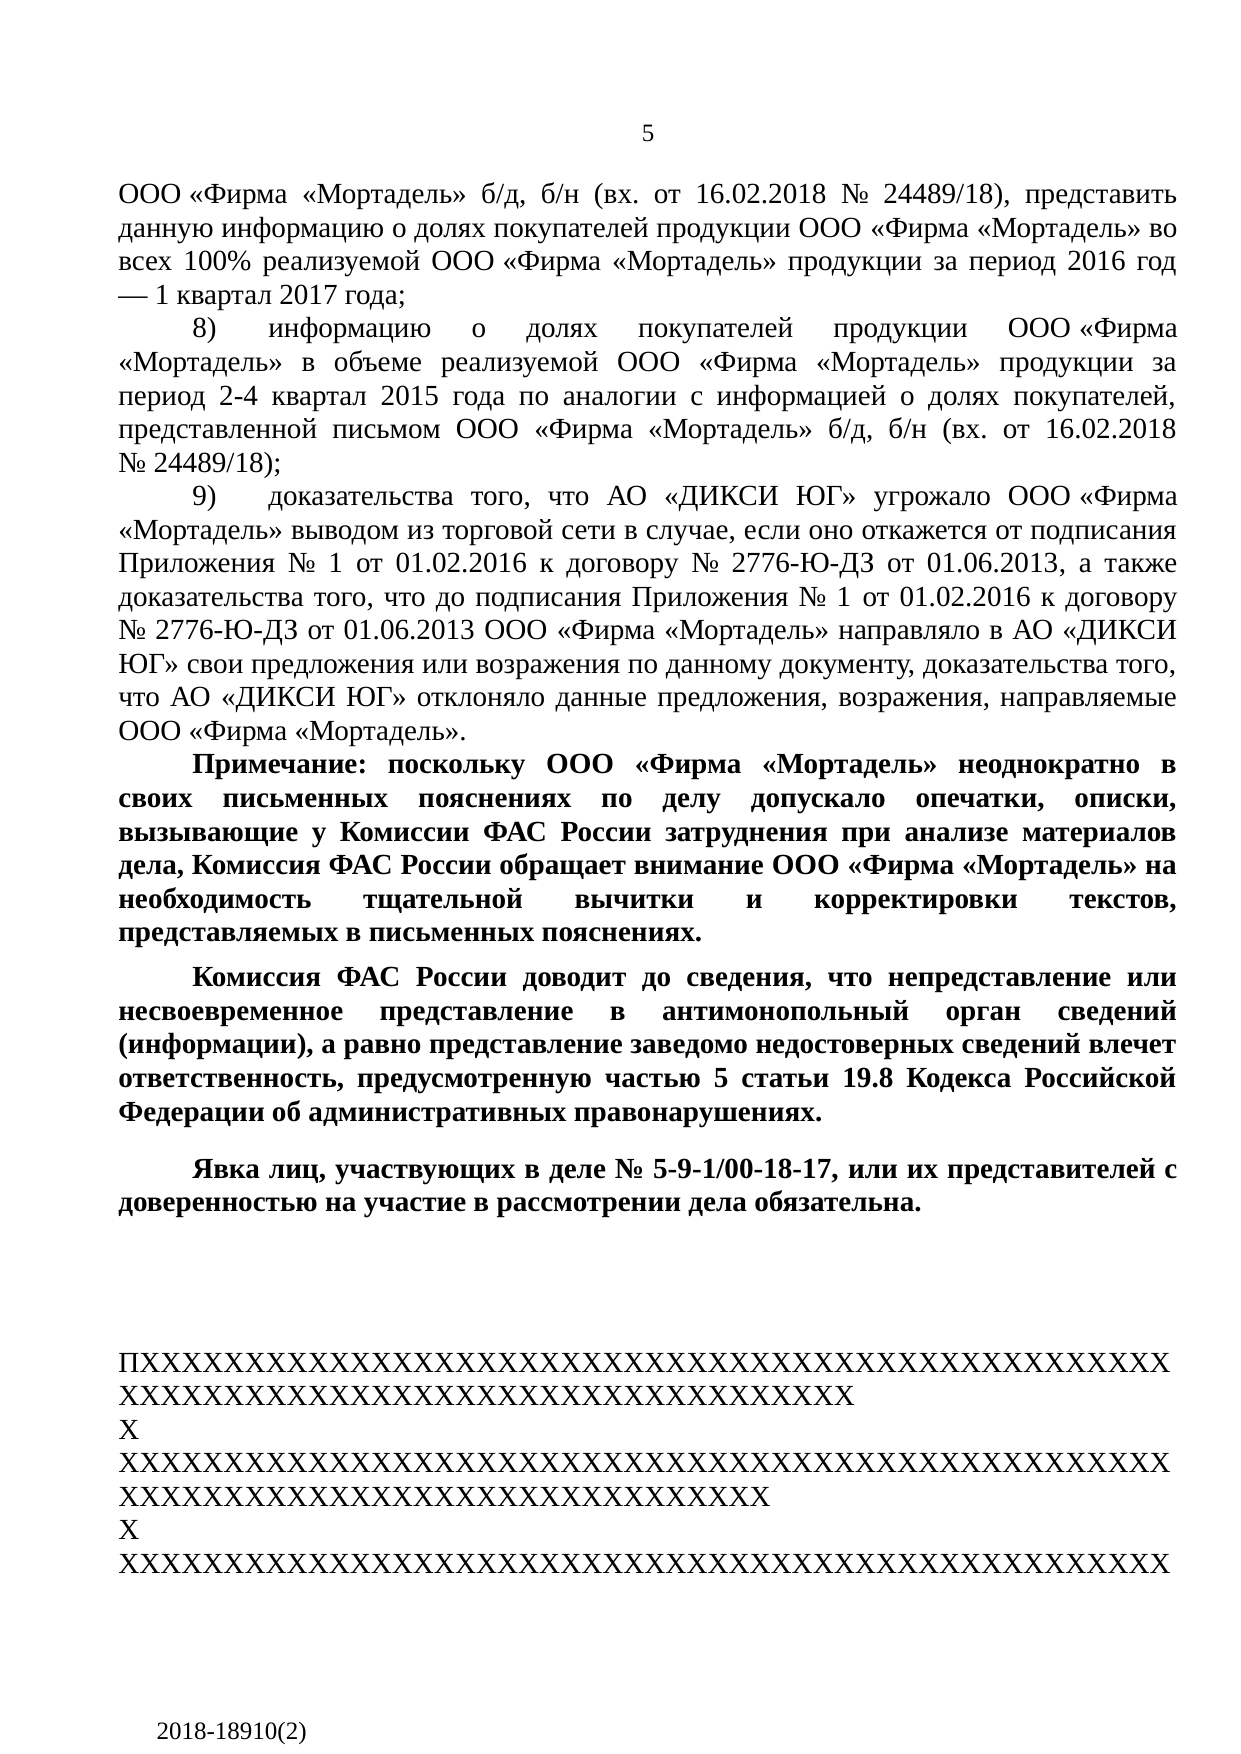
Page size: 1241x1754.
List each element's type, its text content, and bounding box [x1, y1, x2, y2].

text XXXXXXXXXXXXXXXXXXXXXXXXXXXXXXXXXXXXXXXXXXXXXXXXXXXXXXXXXXXXXXXXXXXXXXXXXXXXXXXXX [118, 1445, 1177, 1512]
list доказательства того, что АО «ДИКСИ ЮГ» угрожало ООО «Фирма «Мортадель» выводом из торговой сети в случае, если оно откажется от подписания Приложения № 1 от 01.02.2016 к договору № 2776-Ю-ДЗ от 01.06.2013, а также доказательства того, что до подписания Приложения № 1 от 01.02.2016 к договору № 2776-Ю-ДЗ от 01.06.2013 ООО «Фирма «Мортадель» направляло в АО «ДИКСИ ЮГ» свои предложения или возражения по данному документу, доказательства того, что АО «ДИКСИ ЮГ» отклоняло данные предложения, возражения, направляемые ООО «Фирма «Мортадель». [118, 478, 1177, 747]
text X [118, 1412, 1177, 1445]
text Комиссия ФАС России доводит до сведения, что непредставление или несвоевременное представление в антимонопольный орган сведений (информации), а равно представление заведомо недостоверных сведений влечет ответственность, предусмотренную частью 5 статьи 19.8 Кодекса Российской Федерации об административных правонарушениях. [118, 959, 1177, 1127]
text ПXXXXXXXXXXXXXXXXXXXXXXXXXXXXXXXXXXXXXXXXXXXXXXXXXXXXXXXXXXXXXXXXXXXXXXXXXXXXXXXXXXXX [118, 1345, 1177, 1412]
text XXXXXXXXXXXXXXXXXXXXXXXXXXXXXXXXXXXXXXXXXXXXXXXXXX [118, 1546, 1177, 1579]
list ООО «Фирма «Мортадель» б/д, б/н (вх. от 16.02.2018 № 24489/18), представить данную информацию о долях покупателей продукции ООО «Фирма «Мортадель» во всех 100% реализуемой ООО «Фирма «Мортадель» продукции за период 2016 год — 1 квартал 2017 года; [118, 176, 1177, 311]
text Явка лиц, участвующих в деле № 5-9-1/00-18-17, или их представителей с доверенностью на участие в рассмотрении дела обязательна. [118, 1151, 1177, 1218]
list информацию о долях покупателей продукции ООО «Фирма «Мортадель» в объеме реализуемой ООО «Фирма «Мортадель» продукции за период 2-4 квартал 2015 года по аналогии с информацией о долях покупателей, представленной письмом ООО «Фирма «Мортадель» б/д, б/н (вх. от 16.02.2018 № 24489/18); [118, 311, 1177, 478]
text Примечание: поскольку ООО «Фирма «Мортадель» неоднократно в своих письменных пояснениях по делу допускало опечатки, описки, вызывающие у Комиссии ФАС России затруднения при анализе материалов дела, Комиссия ФАС России обращает внимание ООО «Фирма «Мортадель» на необходимость тщательной вычитки и корректировки текстов, представляемых в письменных пояснениях. [118, 747, 1177, 948]
text X [118, 1512, 1177, 1546]
